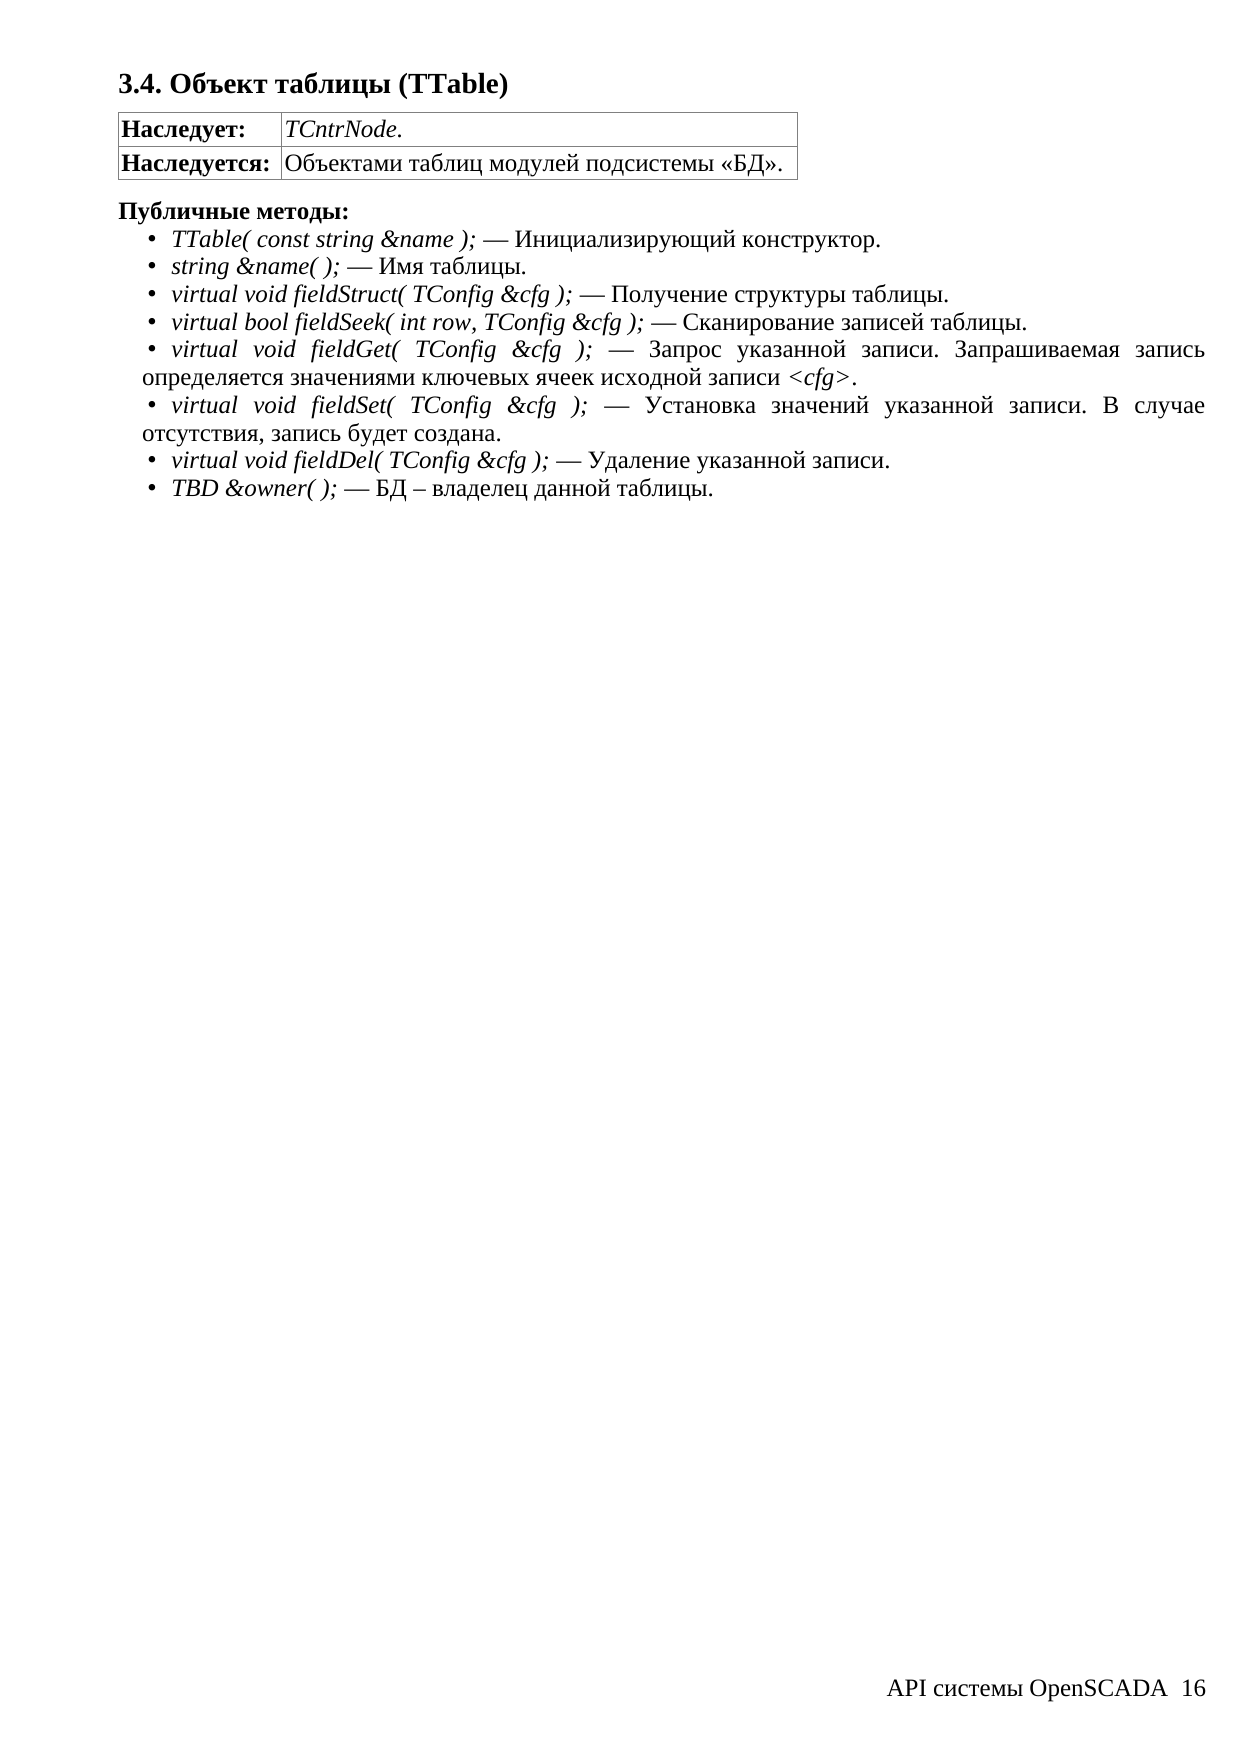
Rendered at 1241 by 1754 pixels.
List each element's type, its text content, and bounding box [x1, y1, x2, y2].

list virtual void fieldDel( TConfig &cfg ); — Удаление указанной записи. [118, 446, 1206, 474]
list virtual void fieldStruct( TConfig &cfg ); — Получение структуры таблицы. [118, 280, 1206, 308]
list string &name( ); — Имя таблицы. [118, 252, 1206, 280]
list virtual void fieldSet( TConfig &cfg ); — Установка значений указанной записи. В случае отсутствия, запись будет создана. [118, 391, 1206, 446]
table_header Наследует: [119, 113, 281, 146]
text Публичные методы: [118, 197, 1206, 225]
list TTable( const string &name ); — Инициализирующий конструктор. [118, 225, 1206, 252]
list virtual bool fieldSeek( int row, TConfig &cfg ); — Сканирование записей таблицы. [118, 308, 1206, 336]
list virtual void fieldGet( TConfig &cfg ); — Запрос указанной записи. Запрашиваемая запись определяется значениями ключевых ячеек исходной записи <cfg>. [118, 336, 1206, 391]
table_cell Объектами таблиц модулей подсистемы «БД». [282, 147, 797, 179]
table_header TCntrNode. [282, 113, 797, 146]
list TBD &owner( ); — БД – владелец данной таблицы. [118, 474, 1206, 502]
table_cell Наследуется: [119, 147, 281, 179]
subtitle 3.4. Объект таблицы (TTable) [118, 67, 1206, 99]
